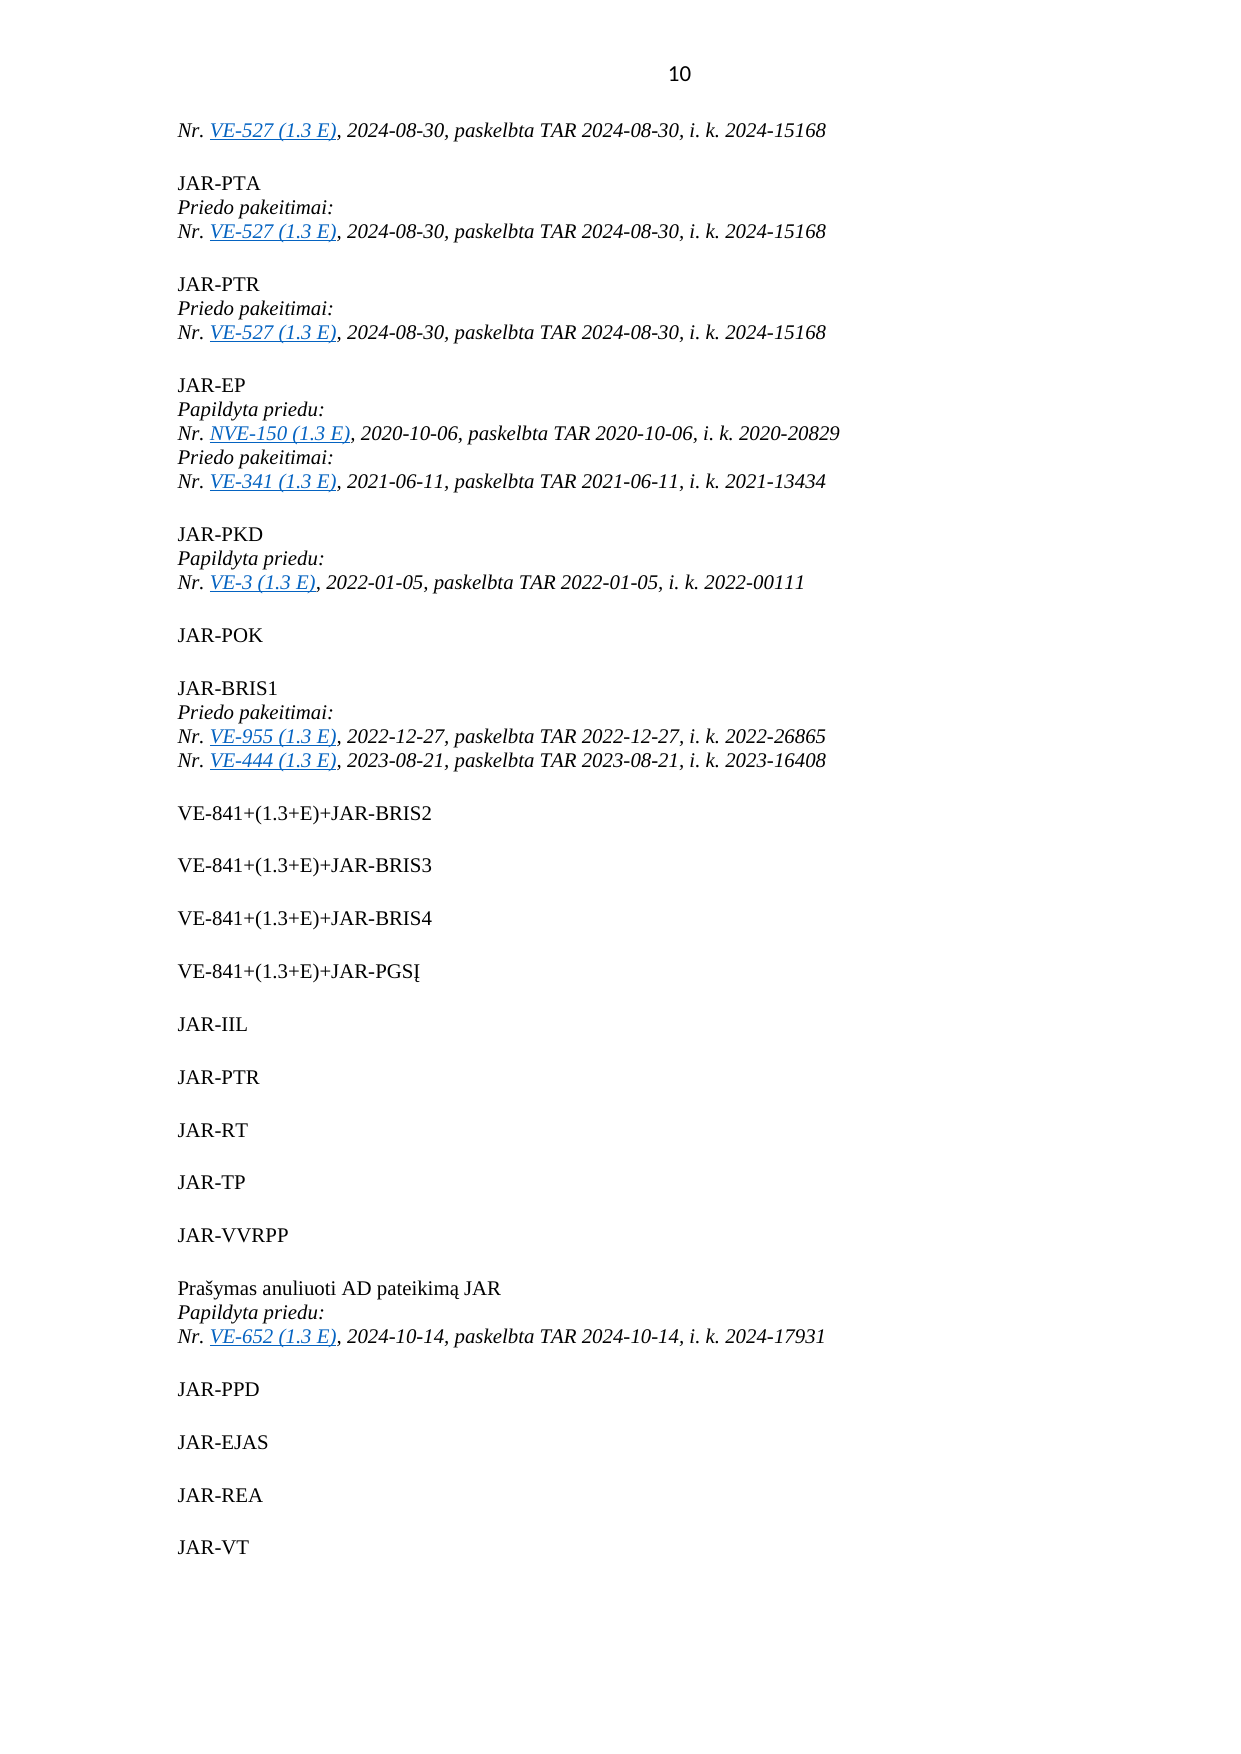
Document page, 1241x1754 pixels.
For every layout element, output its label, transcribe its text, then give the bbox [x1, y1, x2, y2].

text Priedo pakeitimai: [177, 445, 1181, 469]
text Papildyta priedu: [177, 546, 1181, 570]
text JAR-PTR [177, 272, 1181, 296]
text Priedo pakeitimai: [177, 296, 1181, 320]
text VE-841+(1.3+E)+JAR-BRIS4 [177, 906, 1181, 930]
text VE-841+(1.3+E)+JAR-PGSĮ [177, 959, 1181, 983]
text Nr. VE-652 (1.3 E), 2024-10-14, paskelbta TAR 2024-10-14, i. k. 2024-17931 [177, 1324, 1181, 1348]
text Prašymas anuliuoti AD pateikimą JAR [177, 1276, 1181, 1300]
text JAR-PTR [177, 1065, 1181, 1089]
text JAR-TP [177, 1170, 1181, 1194]
text JAR-POK [177, 623, 1181, 647]
text VE-841+(1.3+E)+JAR-BRIS2 [177, 801, 1181, 825]
text JAR-VT [177, 1535, 1181, 1559]
text Nr. VE-444 (1.3 E), 2023-08-21, paskelbta TAR 2023-08-21, i. k. 2023-16408 [177, 748, 1181, 772]
text JAR-IIL [177, 1012, 1181, 1036]
text Nr. VE-527 (1.3 E), 2024-08-30, paskelbta TAR 2024-08-30, i. k. 2024-15168 [177, 219, 1181, 243]
text VE-841+(1.3+E)+JAR-BRIS3 [177, 853, 1181, 877]
text Priedo pakeitimai: [177, 195, 1181, 219]
text JAR-PPD [177, 1377, 1181, 1401]
text Nr. VE-3 (1.3 E), 2022-01-05, paskelbta TAR 2022-01-05, i. k. 2022-00111 [177, 570, 1181, 594]
text JAR-PKD [177, 522, 1181, 546]
text Papildyta priedu: [177, 397, 1181, 421]
text Nr. VE-955 (1.3 E), 2022-12-27, paskelbta TAR 2022-12-27, i. k. 2022-26865 [177, 724, 1181, 748]
text JAR-EP [177, 373, 1181, 397]
text JAR-REA [177, 1482, 1181, 1507]
text Nr. VE-527 (1.3 E), 2024-08-30, paskelbta TAR 2024-08-30, i. k. 2024-15168 [177, 320, 1181, 344]
text Papildyta priedu: [177, 1300, 1181, 1324]
text Priedo pakeitimai: [177, 700, 1181, 724]
text Nr. NVE-150 (1.3 E), 2020-10-06, paskelbta TAR 2020-10-06, i. k. 2020-20829 [177, 421, 1181, 445]
text JAR-PTA [177, 171, 1181, 195]
text Nr. VE-527 (1.3 E), 2024-08-30, paskelbta TAR 2024-08-30, i. k. 2024-15168 [177, 118, 1181, 142]
text JAR-RT [177, 1117, 1181, 1142]
text JAR-BRIS1 [177, 676, 1181, 700]
text Nr. VE-341 (1.3 E), 2021-06-11, paskelbta TAR 2021-06-11, i. k. 2021-13434 [177, 469, 1181, 493]
text JAR-VVRPP [177, 1223, 1181, 1247]
text JAR-EJAS [177, 1430, 1181, 1454]
